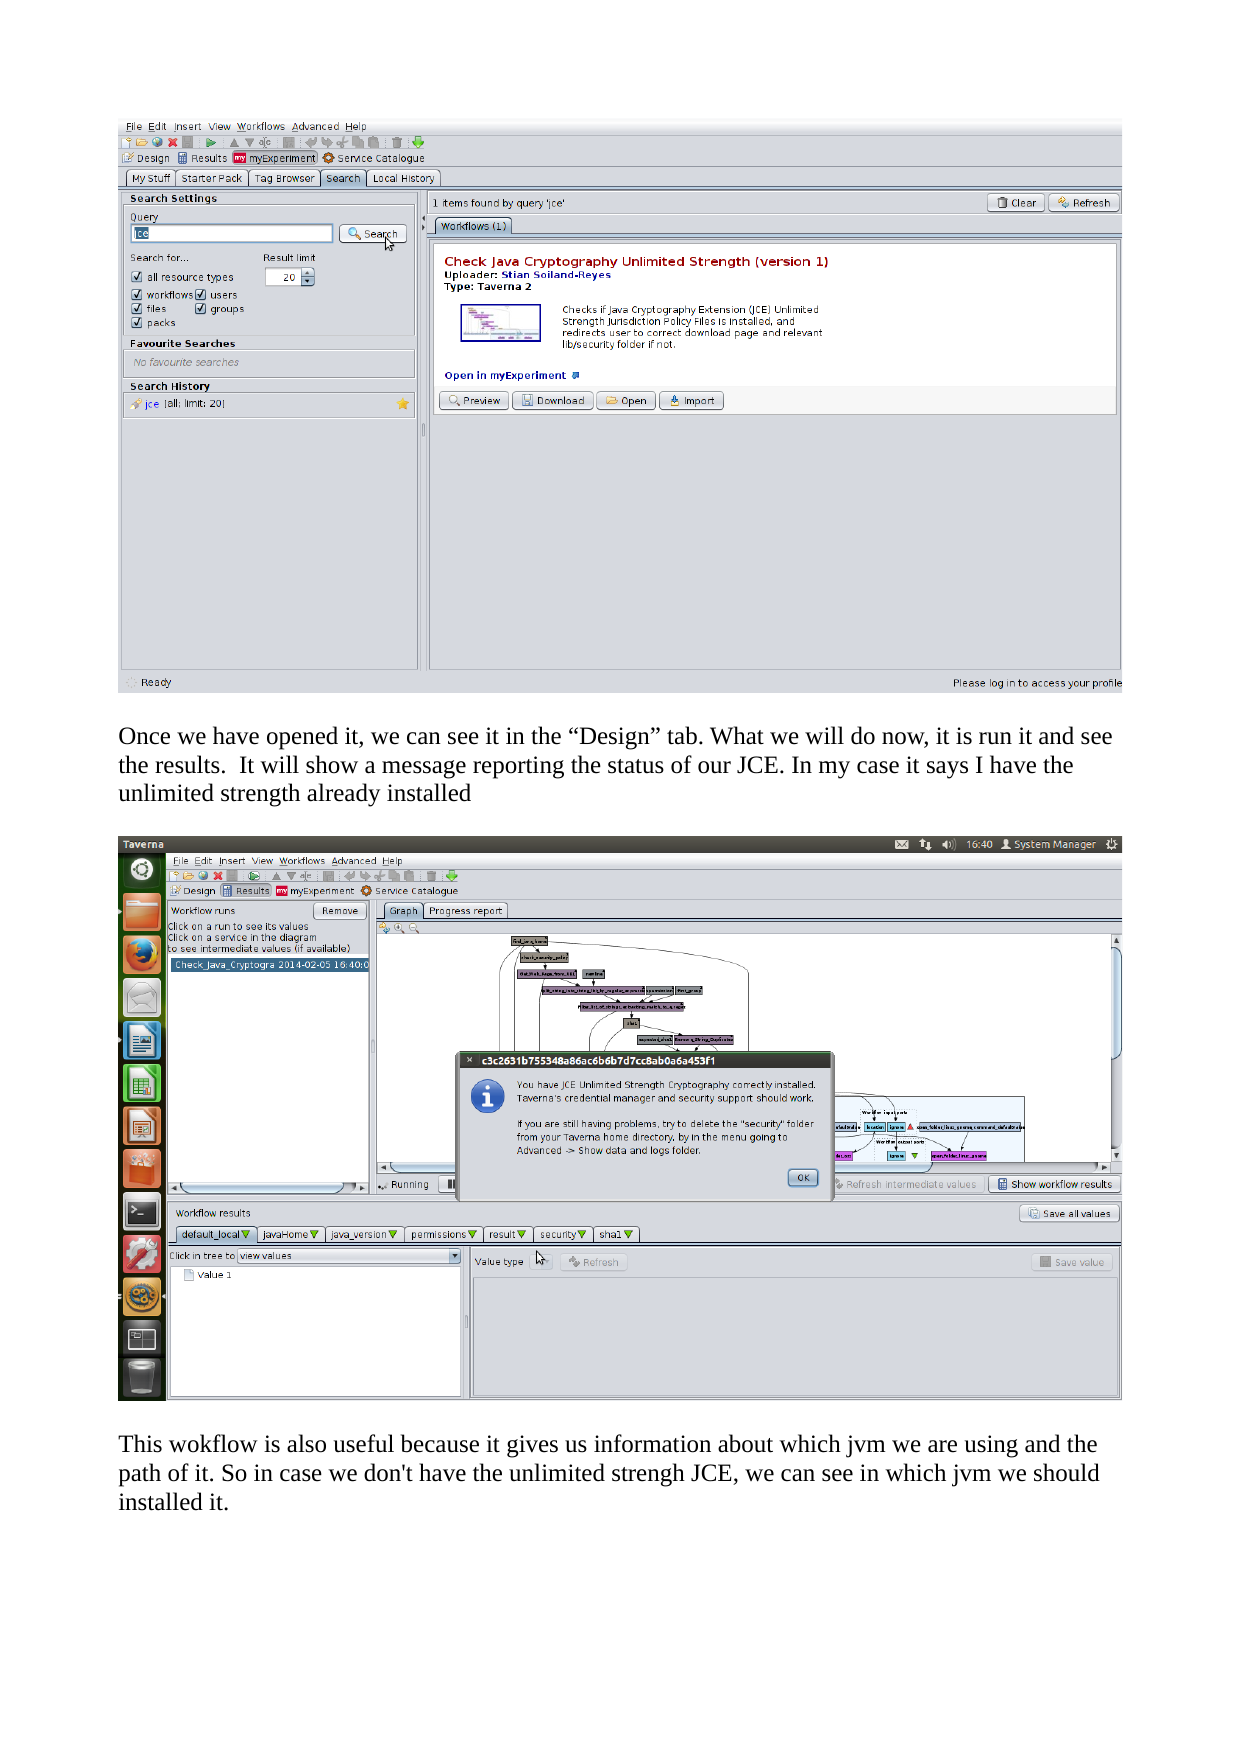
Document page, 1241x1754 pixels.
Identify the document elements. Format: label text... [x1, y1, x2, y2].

picture [118, 836, 1123, 1401]
picture [118, 118, 1123, 693]
text Once we have opened it, we can see it in the “Design” tab. What we will do now, it is run it and see the results. It will show a message reporting the status of our JCE. In my case it says I have the unlimited strength already installed [118, 721, 1122, 807]
text This wokflow is also useful because it gives us information about which jvm we are using and the path of it. So in case we don't have the unlimited strengh JCE, we can see in which jvm we should installed it. [118, 1429, 1122, 1515]
